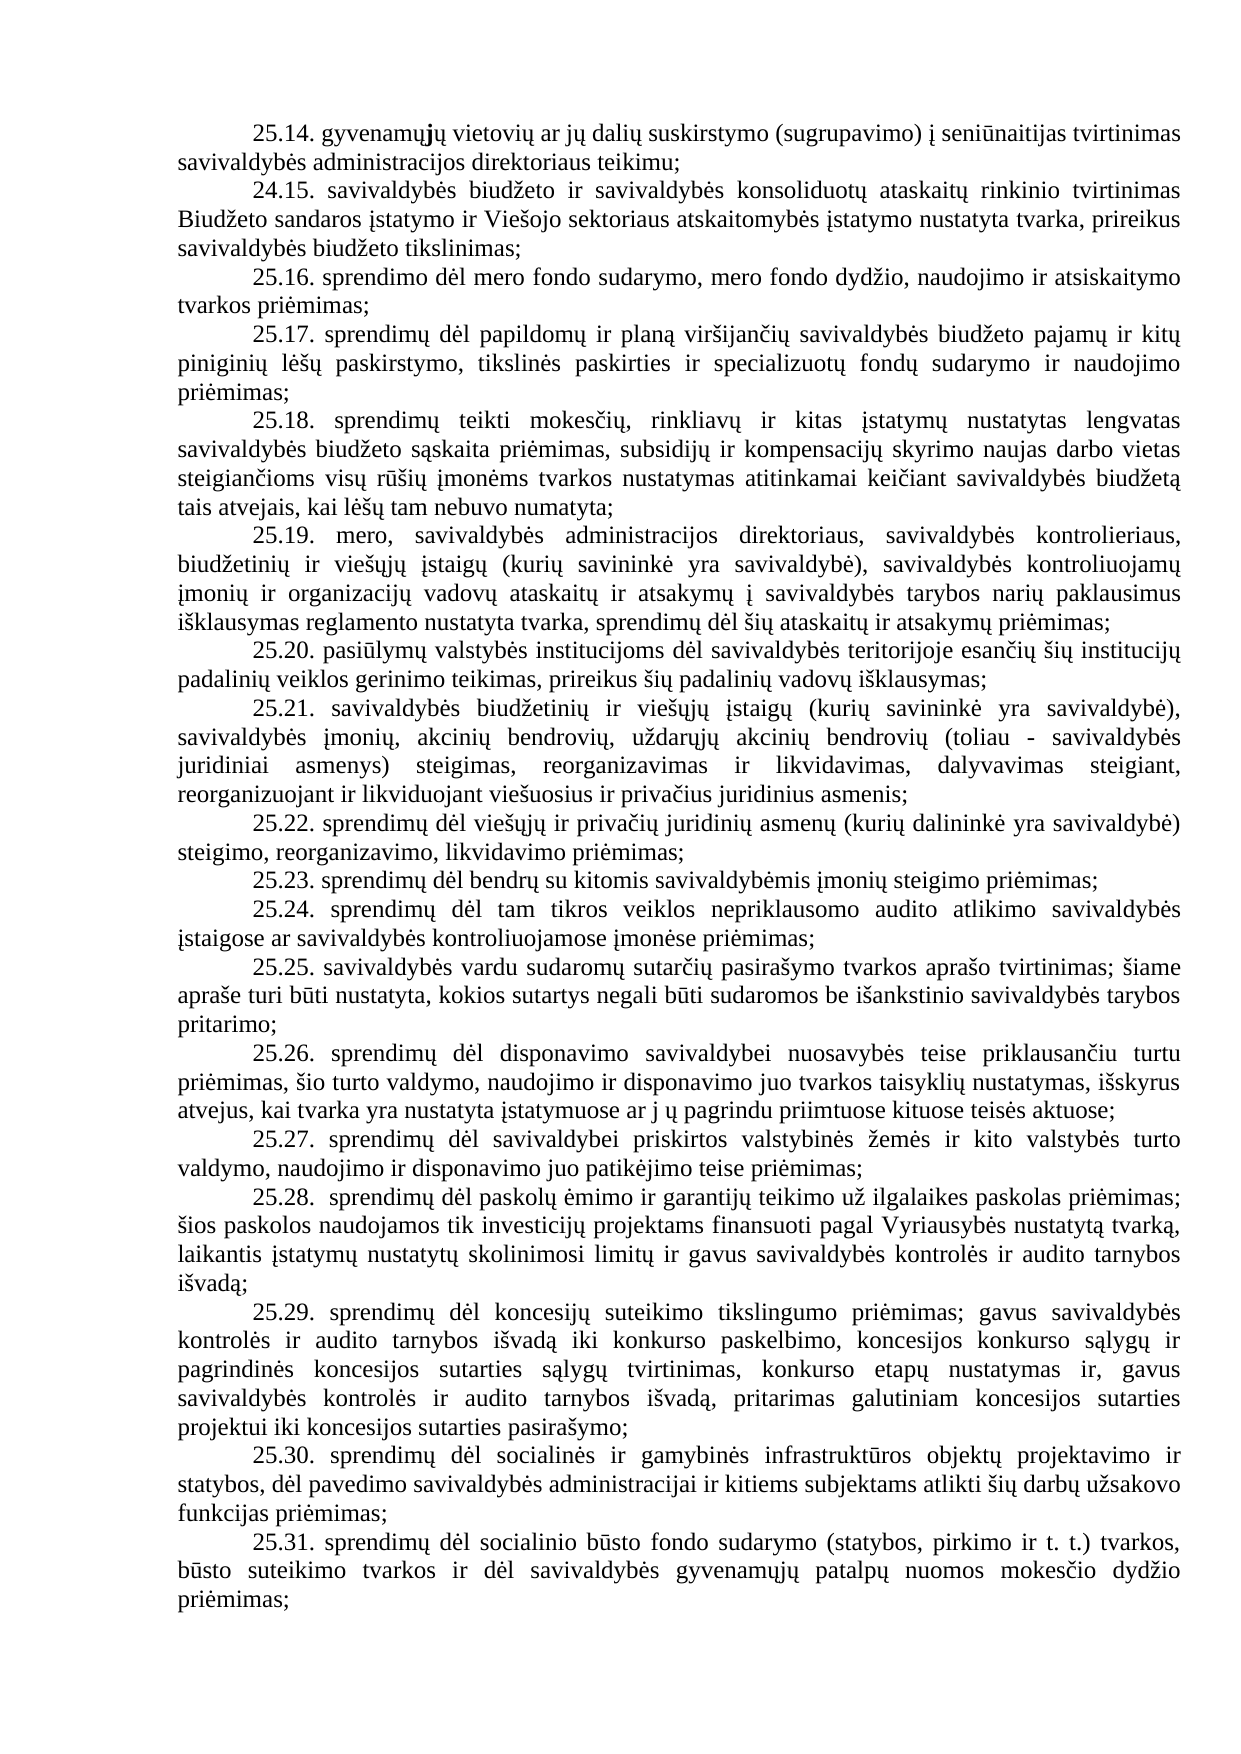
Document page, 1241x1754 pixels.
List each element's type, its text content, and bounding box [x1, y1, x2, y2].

text 25.28. sprendimų dėl paskolų ėmimo ir garantijų teikimo už ilgalaikes paskolas priėmimas; šios paskolos naudojamos tik investicijų projektams finansuoti pagal Vyriausybės nustatytą tvarką, laikantis įstatymų nustatytų skolinimosi limitų ir gavus savivaldybės kontrolės ir audito tarnybos išvadą; [177, 1182, 1181, 1297]
text 25.23. sprendimų dėl bendrų su kitomis savivaldybėmis įmonių steigimo priėmimas; [177, 866, 1181, 894]
text 25.30. sprendimų dėl socialinės ir gamybinės infrastruktūros objektų projektavimo ir statybos, dėl pavedimo savivaldybės administracijai ir kitiems subjektams atlikti šių darbų užsakovo funkcijas priėmimas; [177, 1441, 1181, 1527]
text 25.21. savivaldybės biudžetinių ir viešųjų įstaigų (kurių savininkė yra savivaldybė), savivaldybės įmonių, akcinių bendrovių, uždarųjų akcinių bendrovių (toliau - savivaldybės juridiniai asmenys) steigimas, reorganizavimas ir likvidavimas, dalyvavimas steigiant, reorganizuojant ir likviduojant viešuosius ir privačius juridinius asmenis; [177, 693, 1181, 808]
text 25.24. sprendimų dėl tam tikros veiklos nepriklausomo audito atlikimo savivaldybės įstaigose ar savivaldybės kontroliuojamose įmonėse priėmimas; [177, 894, 1181, 952]
text 25.19. mero, savivaldybės administracijos direktoriaus, savivaldybės kontrolieriaus, biudžetinių ir viešųjų įstaigų (kurių savininkė yra savivaldybė), savivaldybės kontroliuojamų įmonių ir organizacijų vadovų ataskaitų ir atsakymų į savivaldybės tarybos narių paklausimus išklausymas reglamento nustatyta tvarka, sprendimų dėl šių ataskaitų ir atsakymų priėmimas; [177, 521, 1181, 636]
text 25.20. pasiūlymų valstybės institucijoms dėl savivaldybės teritorijoje esančių šių institucijų padalinių veiklos gerinimo teikimas, prireikus šių padalinių vadovų išklausymas; [177, 636, 1181, 693]
text 25.22. sprendimų dėl viešųjų ir privačių juridinių asmenų (kurių dalininkė yra savivaldybė) steigimo, reorganizavimo, likvidavimo priėmimas; [177, 808, 1181, 866]
text 25.26. sprendimų dėl disponavimo savivaldybei nuosavybės teise priklausančiu turtu priėmimas, šio turto valdymo, naudojimo ir disponavimo juo tvarkos taisyklių nustatymas, išskyrus atvejus, kai tvarka yra nustatyta įstatymuose ar j ų pagrindu priimtuose kituose teisės aktuose; [177, 1038, 1181, 1124]
text 25.27. sprendimų dėl savivaldybei priskirtos valstybinės žemės ir kito valstybės turto valdymo, naudojimo ir disponavimo juo patikėjimo teise priėmimas; [177, 1124, 1181, 1182]
text 25.31. sprendimų dėl socialinio būsto fondo sudarymo (statybos, pirkimo ir t. t.) tvarkos, būsto suteikimo tvarkos ir dėl savivaldybės gyvenamųjų patalpų nuomos mokesčio dydžio priėmimas; [177, 1527, 1181, 1613]
text 25.14. gyvenamųjų vietovių ar jų dalių suskirstymo (sugrupavimo) į seniūnaitijas tvirtinimas savivaldybės administracijos direktoriaus teikimu; [177, 118, 1181, 176]
text 25.25. savivaldybės vardu sudaromų sutarčių pasirašymo tvarkos aprašo tvirtinimas; šiame apraše turi būti nustatyta, kokios sutartys negali būti sudaromos be išankstinio savivaldybės tarybos pritarimo; [177, 952, 1181, 1038]
text 25.16. sprendimo dėl mero fondo sudarymo, mero fondo dydžio, naudojimo ir atsiskaitymo tvarkos priėmimas; [177, 262, 1181, 319]
text 25.18. sprendimų teikti mokesčių, rinkliavų ir kitas įstatymų nustatytas lengvatas savivaldybės biudžeto sąskaita priėmimas, subsidijų ir kompensacijų skyrimo naujas darbo vietas steigiančioms visų rūšių įmonėms tvarkos nustatymas atitinkamai keičiant savivaldybės biudžetą tais atvejais, kai lėšų tam nebuvo numatyta; [177, 406, 1181, 521]
text 25.17. sprendimų dėl papildomų ir planą viršijančių savivaldybės biudžeto pajamų ir kitų piniginių lėšų paskirstymo, tikslinės paskirties ir specializuotų fondų sudarymo ir naudojimo priėmimas; [177, 319, 1181, 406]
text 24.15. savivaldybės biudžeto ir savivaldybės konsoliduotų ataskaitų rinkinio tvirtinimas Biudžeto sandaros įstatymo ir Viešojo sektoriaus atskaitomybės įstatymo nustatyta tvarka, prireikus savivaldybės biudžeto tikslinimas; [177, 176, 1181, 262]
text 25.29. sprendimų dėl koncesijų suteikimo tikslingumo priėmimas; gavus savivaldybės kontrolės ir audito tarnybos išvadą iki konkurso paskelbimo, koncesijos konkurso sąlygų ir pagrindinės koncesijos sutarties sąlygų tvirtinimas, konkurso etapų nustatymas ir, gavus savivaldybės kontrolės ir audito tarnybos išvadą, pritarimas galutiniam koncesijos sutarties projektui iki koncesijos sutarties pasirašymo; [177, 1297, 1181, 1441]
